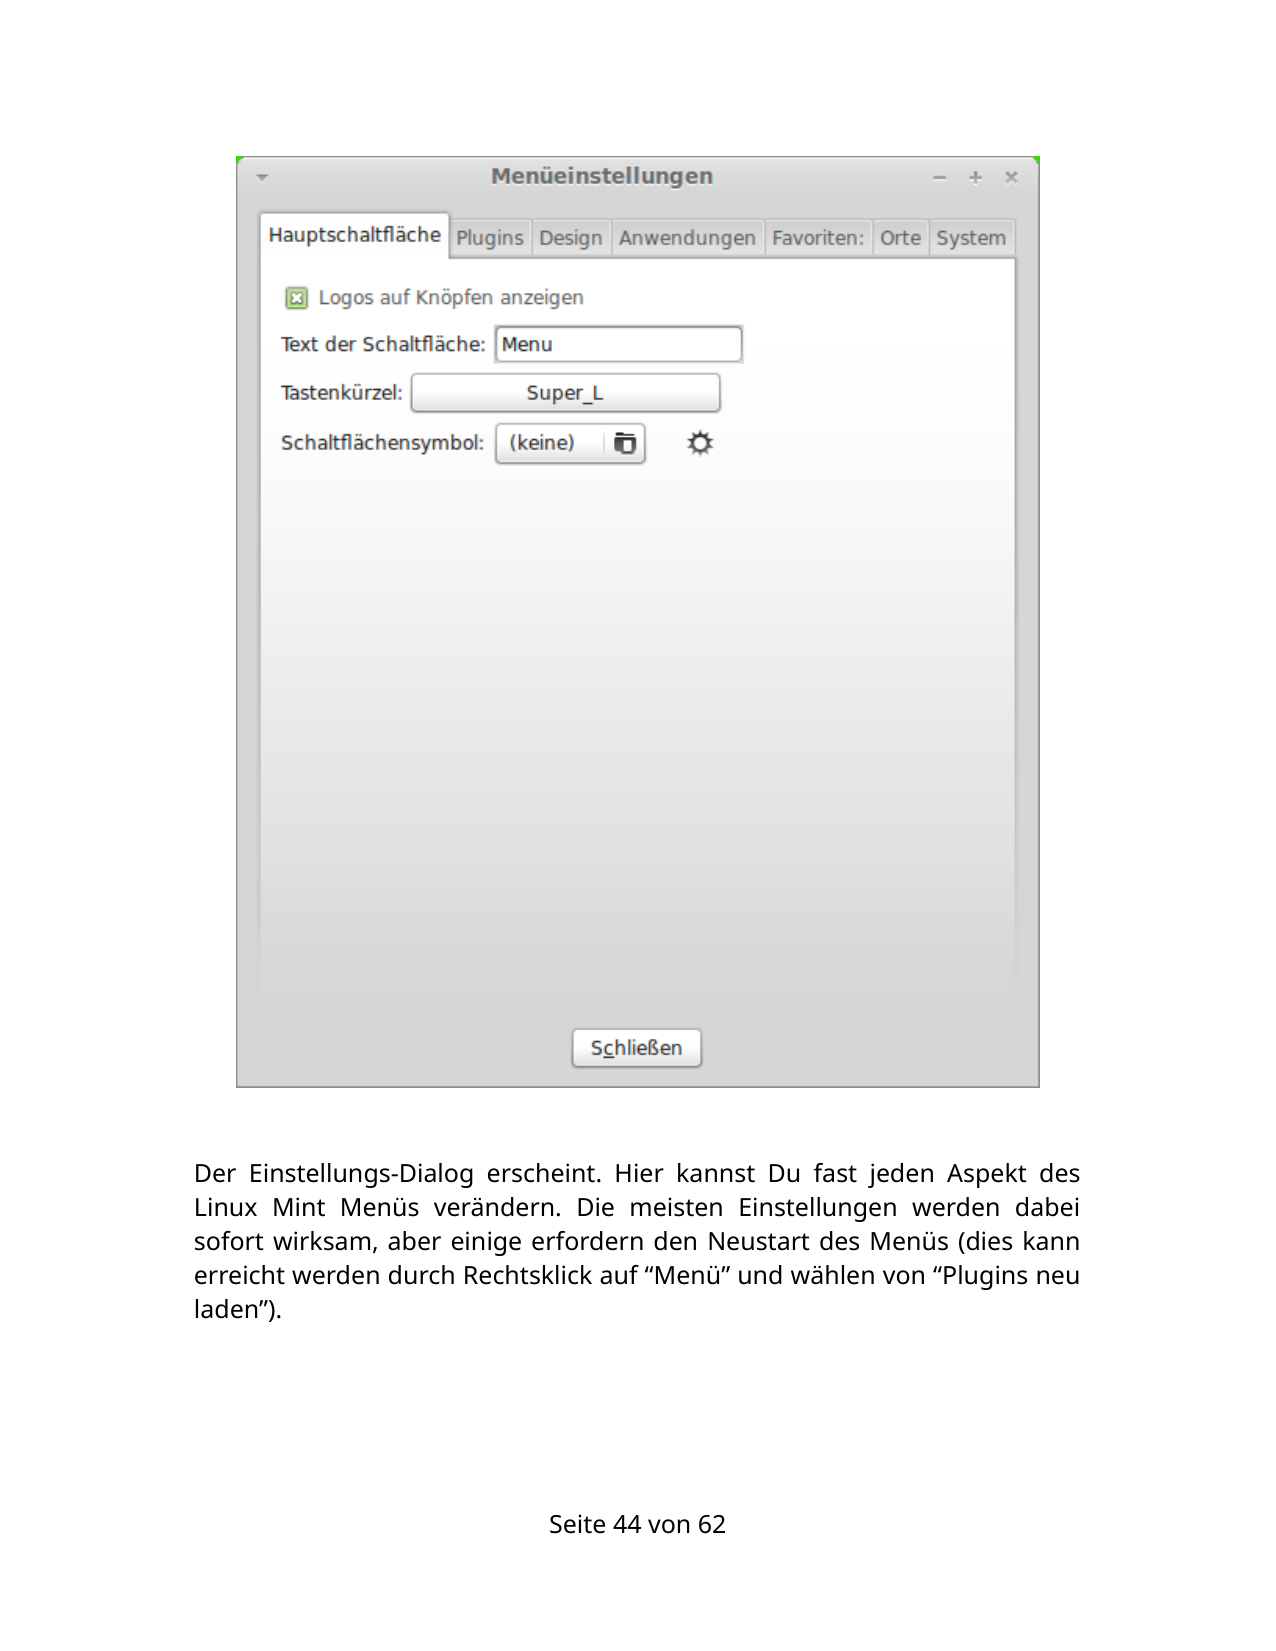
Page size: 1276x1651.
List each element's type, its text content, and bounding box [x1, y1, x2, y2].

text Der Einstellungs-Dialog erscheint. Hier kannst Du fast jeden Aspekt des Linux Mint Menüs verändern. Die meisten Einstellungen werden dabei sofort wirksam, aber einige erfordern den Neustart des Menüs (dies kann erreicht werden durch Rechtsklick auf “Menü” und wählen von “Plugins neu laden”). [187, 1156, 1088, 1332]
picture [236, 156, 1040, 1088]
